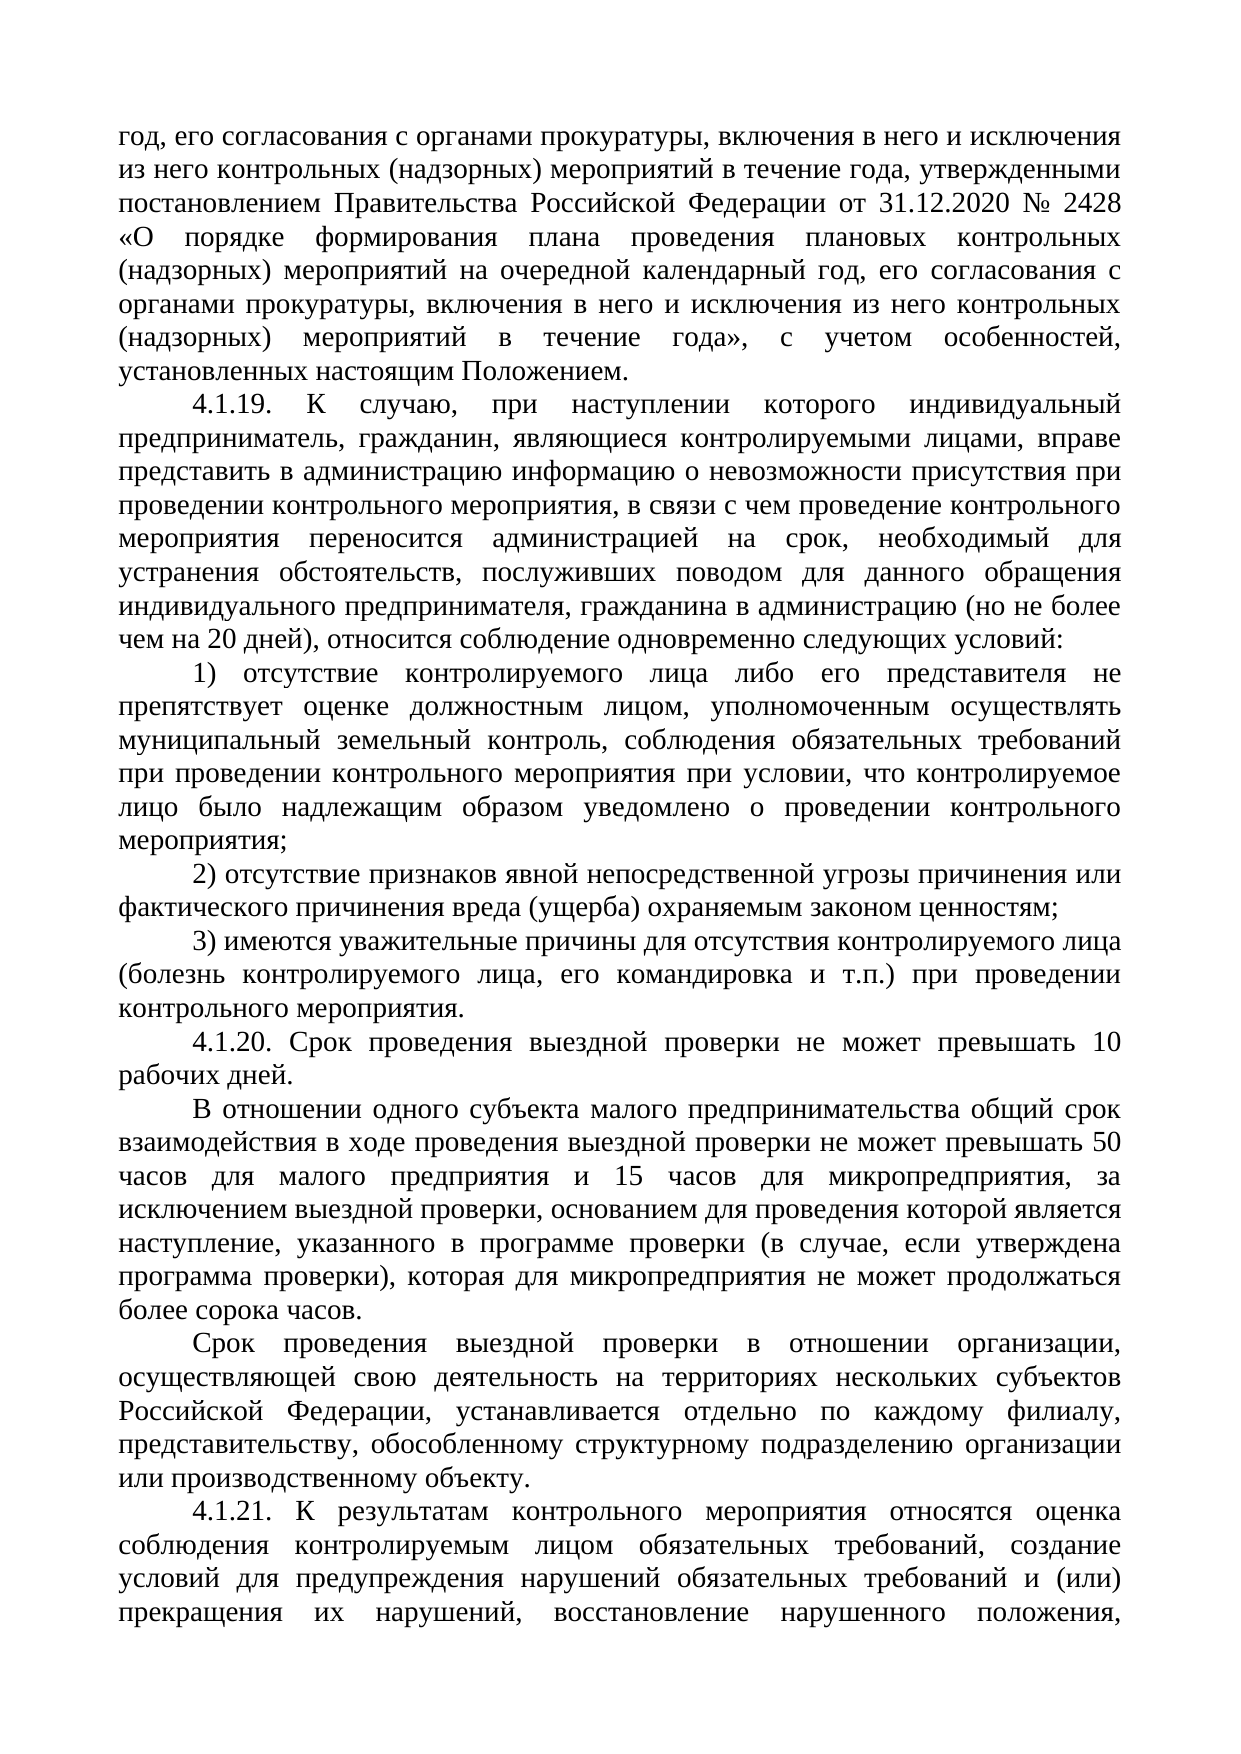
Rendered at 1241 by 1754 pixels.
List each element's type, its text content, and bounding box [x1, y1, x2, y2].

text Срок проведения выездной проверки в отношении организации, осуществляющей свою деятельность на территориях нескольких субъектов Российской Федерации, устанавливается отдельно по каждому филиалу, представительству, обособленному структурному подразделению организации или производственному объекту. [118, 1326, 1122, 1493]
text 2) отсутствие признаков явной непосредственной угрозы причинения или фактического причинения вреда (ущерба) охраняемым законом ценностям; [118, 856, 1122, 923]
text 4.1.21. К результатам контрольного мероприятия относятся оценка соблюдения контролируемым лицом обязательных требований, создание условий для предупреждения нарушений обязательных требований и (или) прекращения их нарушений, восстановление нарушенного положения, [118, 1493, 1122, 1627]
text год, его согласования с органами прокуратуры, включения в него и исключения из него контрольных (надзорных) мероприятий в течение года, утвержденными постановлением Правительства Российской Федерации от 31.12.2020 № 2428 «О порядке формирования плана проведения плановых контрольных (надзорных) мероприятий на очередной календарный год, его согласования с органами прокуратуры, включения в него и исключения из него контрольных (надзорных) мероприятий в течение года», с учетом особенностей, установленных настоящим Положением. [118, 118, 1122, 386]
text 4.1.19. К случаю, при наступлении которого индивидуальный предприниматель, гражданин, являющиеся контролируемыми лицами, вправе представить в администрацию информацию о невозможности присутствия при проведении контрольного мероприятия, в связи с чем проведение контрольного мероприятия переносится администрацией на срок, необходимый для устранения обстоятельств, послуживших поводом для данного обращения индивидуального предпринимателя, гражданина в администрацию (но не более чем на 20 дней), относится соблюдение одновременно следующих условий: [118, 386, 1122, 655]
text 1) отсутствие контролируемого лица либо его представителя не препятствует оценке должностным лицом, уполномоченным осуществлять муниципальный земельный контроль, соблюдения обязательных требований при проведении контрольного мероприятия при условии, что контролируемое лицо было надлежащим образом уведомлено о проведении контрольного мероприятия; [118, 655, 1122, 856]
text 4.1.20. Срок проведения выездной проверки не может превышать 10 рабочих дней. [118, 1024, 1122, 1091]
text 3) имеются уважительные причины для отсутствия контролируемого лица (болезнь контролируемого лица, его командировка и т.п.) при проведении контрольного мероприятия. [118, 923, 1122, 1024]
text В отношении одного субъекта малого предпринимательства общий срок взаимодействия в ходе проведения выездной проверки не может превышать 50 часов для малого предприятия и 15 часов для микропредприятия, за исключением выездной проверки, основанием для проведения которой является наступление, указанного в программе проверки (в случае, если утверждена программа проверки), которая для микропредприятия не может продолжаться более сорока часов. [118, 1091, 1122, 1326]
